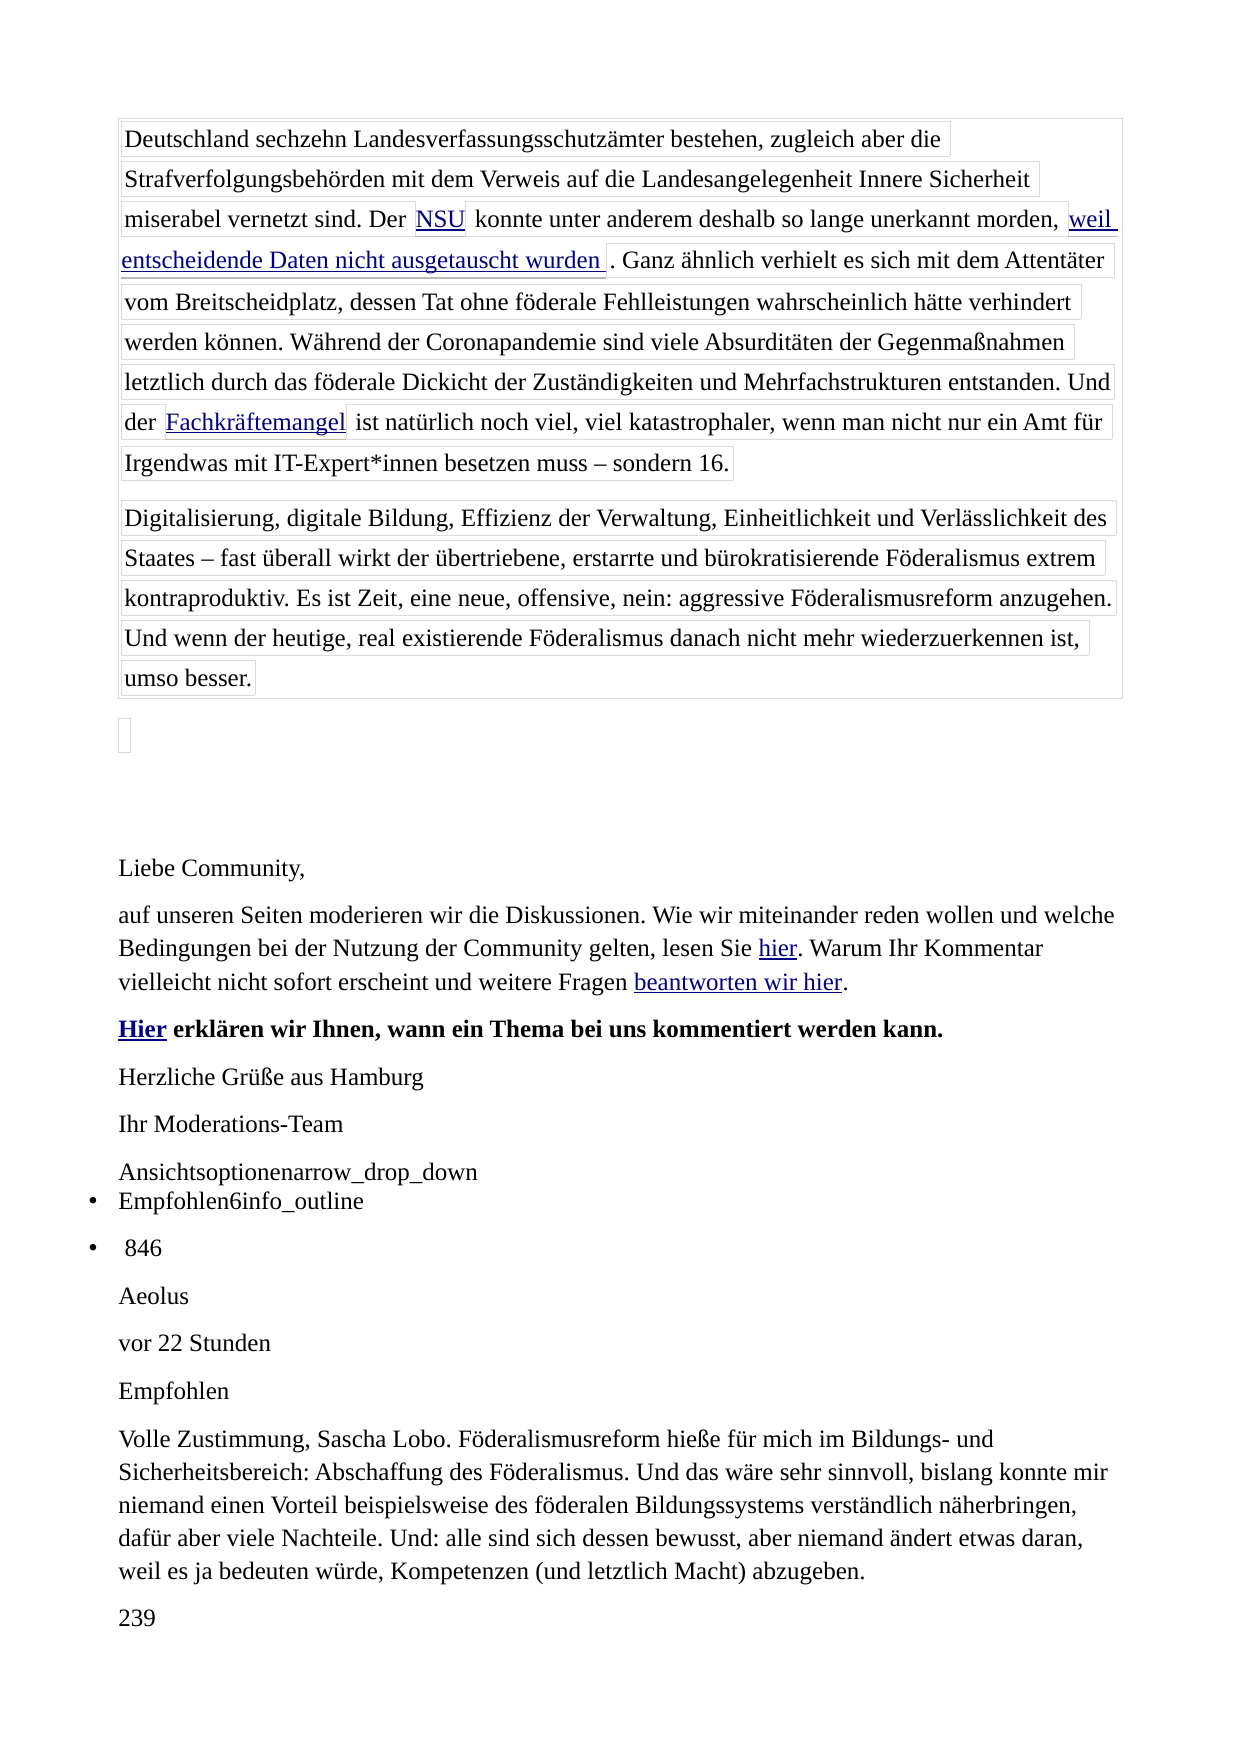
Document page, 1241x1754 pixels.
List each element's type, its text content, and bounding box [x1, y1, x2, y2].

text 239 [118, 1603, 1122, 1632]
text auf unseren Seiten moderieren wir die Diskussionen. Wie wir miteinander reden wollen und welche Bedingungen bei der Nutzung der Community gelten, lesen Sie hier. Warum Ihr Kommentar vielleicht nicht sofort erscheint und weitere Fragen beantworten wir hier. [118, 901, 1122, 995]
text Aeolus [118, 1281, 1122, 1310]
text vor 22 Stunden [118, 1328, 1122, 1357]
text Herzliche Grüße aus Hamburg [118, 1062, 1122, 1091]
text Hier erklären wir Ihnen, wann ein Thema bei uns kommentiert werden kann. [118, 1014, 1122, 1043]
text Ansichtsoptionenarrow_drop_down [118, 1157, 1122, 1186]
text Volle Zustimmung, Sascha Lobo. Föderalismusreform hieße für mich im Bildungs- und Sicherheitsbereich: Abschaffung des Föderalismus. Und das wäre sehr sinnvoll, bislang konnte mir niemand einen Vorteil beispielsweise des föderalen Bildungssystems verständlich näherbringen, dafür aber viele Nachteile. Und: alle sind sich dessen bewusst, aber niemand ändert etwas daran, weil es ja bedeuten würde, Kompetenzen (und letztlich Macht) abzugeben. [118, 1424, 1122, 1584]
text Liebe Community, [118, 853, 1122, 882]
text Deutschland sechzehn Landesverfassungsschutzämter bestehen, zugleich aber die Strafverfolgungsbehörden mit dem Verweis auf die Landesangelegenheit Innere Sicherheit miserabel vernetzt sind. Der NSU konnte unter anderem deshalb so lange unerkannt morden, weil entscheidende Daten nicht ausgetauscht wurden . Ganz ähnlich verhielt es sich mit dem Attentäter vom Breitscheidplatz, dessen Tat ohne föderale Fehlleistungen wahrscheinlich hätte verhindert werden können. Während der Coronapandemie sind viele Absurditäten der Gegenmaßnahmen letztlich durch das föderale Dickicht der Zuständigkeiten und Mehrfachstrukturen entstanden. Und der Fachkräftemangel ist natürlich noch viel, viel katastrophaler, wenn man nicht nur ein Amt für Irgendwas mit IT-Expert*innen besetzen muss – sondern 16. [119, 119, 1122, 480]
list Empfohlen6info_outline [118, 1186, 1122, 1214]
list 846 [118, 1233, 1122, 1262]
text Empfohlen [118, 1376, 1122, 1405]
text Ihr Moderations-Team [118, 1109, 1122, 1138]
text Digitalisierung, digitale Bildung, Effizienz der Verwaltung, Einheitlichkeit und Verlässlichkeit des Staates – fast überall wirkt der übertriebene, erstarrte und bürokratisierende Föderalismus extrem kontraproduktiv. Es ist Zeit, eine neue, offensive, nein: aggressive Föderalismusreform anzugehen. Und wenn der heutige, real existierende Föderalismus danach nicht mehr wiederzuerkennen ist, umso besser. [119, 497, 1122, 698]
